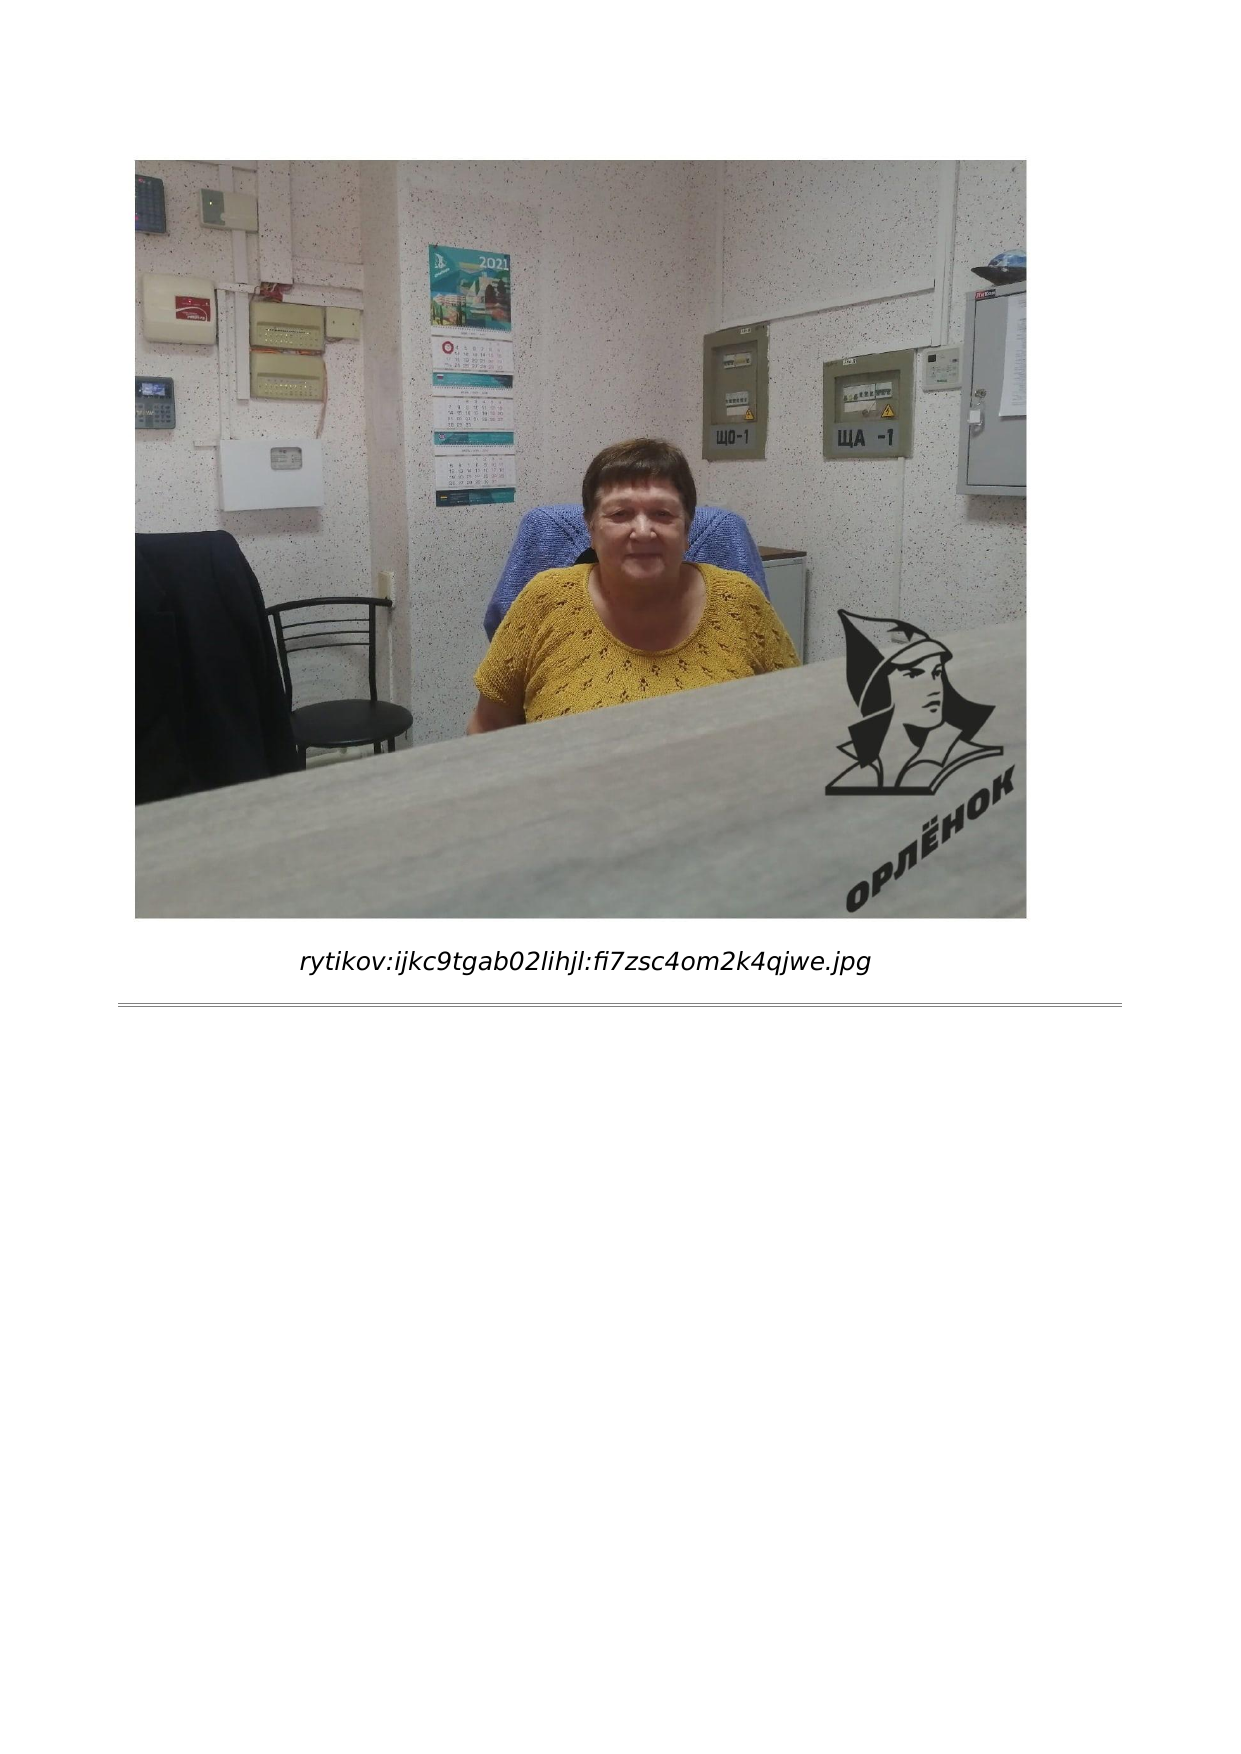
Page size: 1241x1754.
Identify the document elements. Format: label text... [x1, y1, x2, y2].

picture [118, 130, 1056, 948]
text rytikov:ijkc9tgab02lihjl:fi7zsc4om2k4qjwe.jpg [118, 948, 1056, 976]
